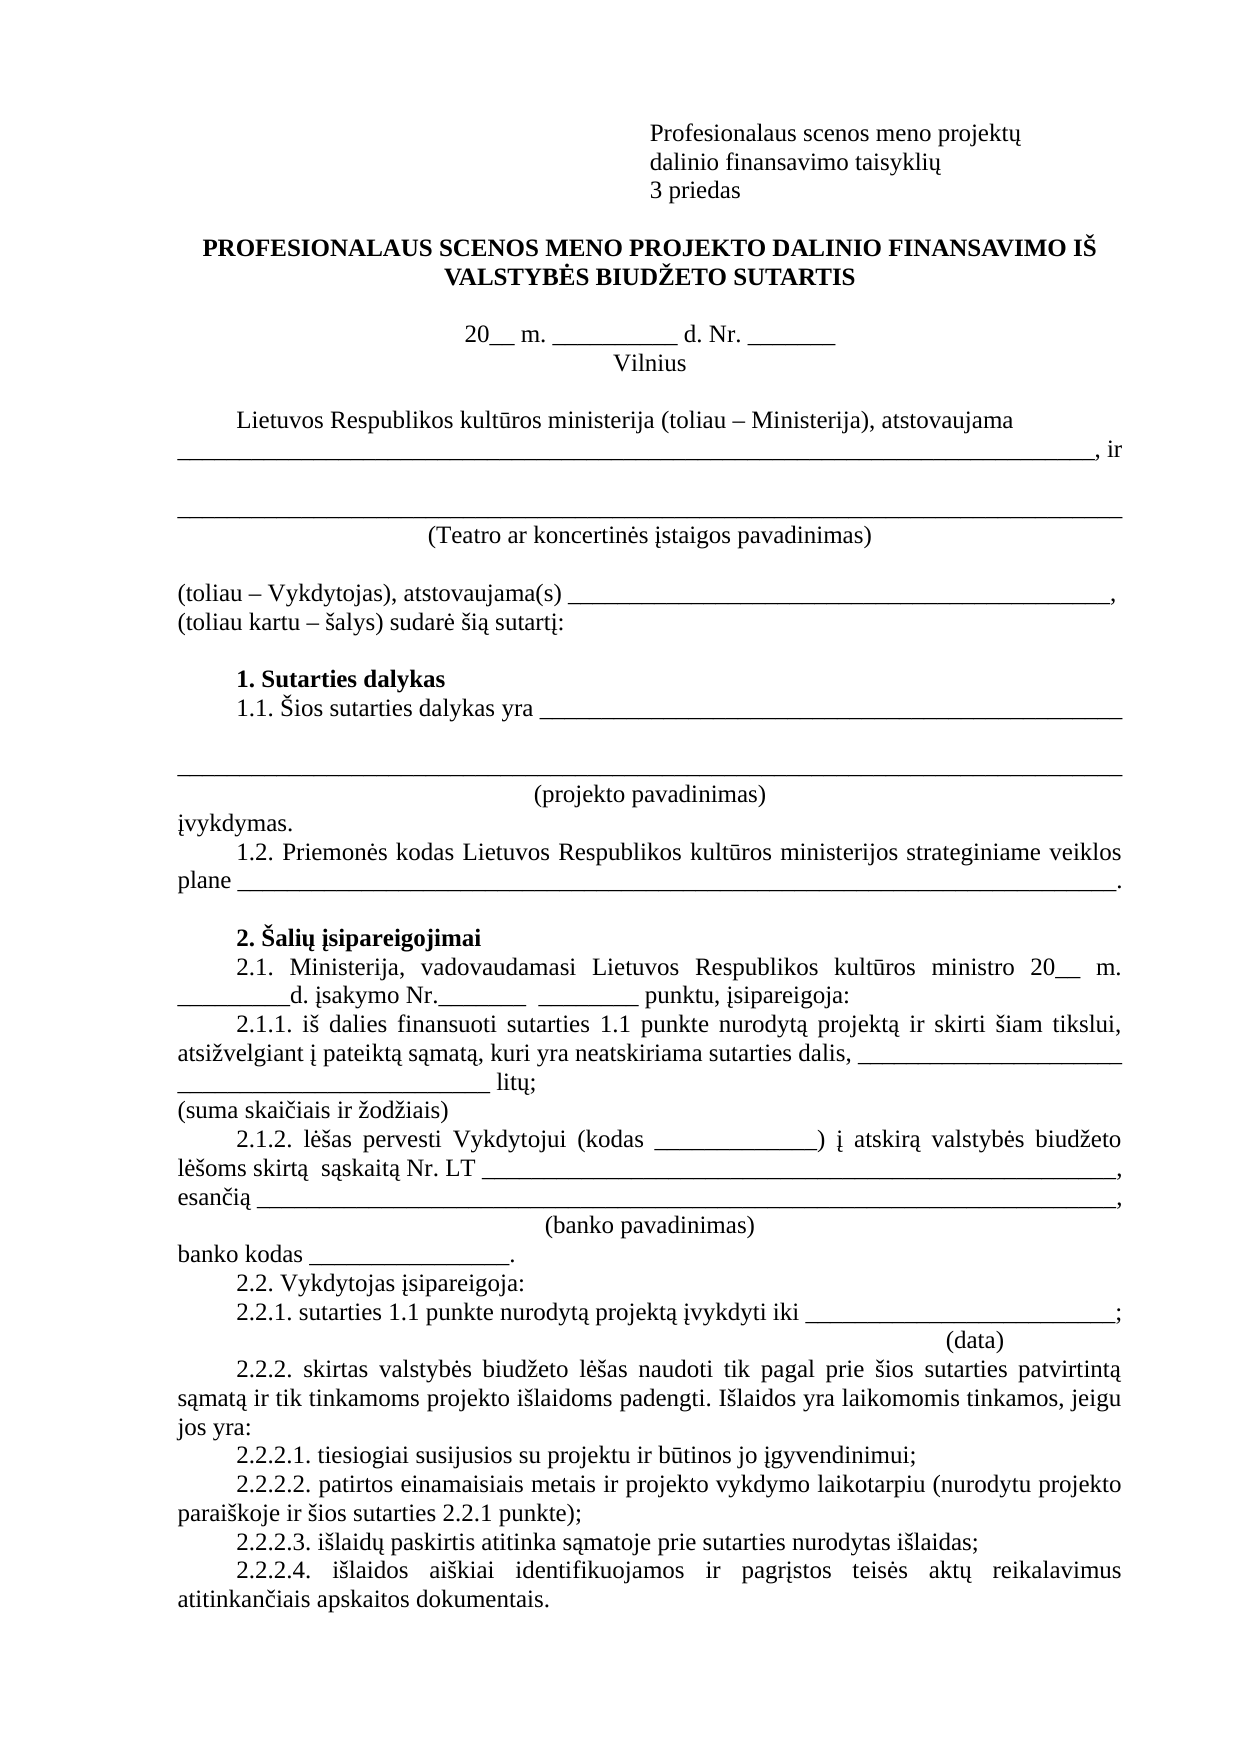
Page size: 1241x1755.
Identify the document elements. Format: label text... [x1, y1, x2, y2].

text (data) [827, 1326, 1122, 1354]
text esančią , [177, 1182, 1122, 1211]
text 2.2.2.4. išlaidos aiškiai identifikuojamos ir pagrįstos teisės aktų reikalavimus atitinkančiais apskaitos dokumentais. [177, 1556, 1122, 1613]
text dalinio finansavimo taisyklių [649, 147, 1122, 176]
text 2.1.2. lėšas pervesti Vykdytojui (kodas _____________) į atskirą valstybės biudžeto lėšoms skirtą sąskaitą Nr. LT , [177, 1124, 1122, 1182]
text _ , ir [177, 434, 1122, 463]
text 2.2.2.2. patirtos einamaisiais metais ir projekto vykdymo laikotarpiu (nurodytu projekto paraiškoje ir šios sutarties 2.2.1 punkte); [177, 1469, 1122, 1527]
text (toliau kartu – šalys) sudarė šią sutartį: [177, 607, 1122, 636]
text 2.2.2.3. išlaidų paskirtis atitinka sąmatoje prie sutarties nurodytas išlaidas; [177, 1527, 1122, 1556]
text Lietuvos Respublikos kultūros ministerija (toliau – Ministerija), atstovaujama [177, 406, 1122, 434]
text Vilnius [177, 348, 1122, 377]
text _ [177, 492, 1122, 517]
text (toliau – Vykdytojas), atstovaujama(s) , [177, 578, 1122, 607]
text 3 priedas [649, 176, 1122, 204]
text 2.1. Ministerija, vadovaudamasi Lietuvos Respublikos kultūros ministro 20__ m. _________d. įsakymo Nr._______ ________ punktu, įsipareigoja: [177, 952, 1122, 1009]
text 1. Sutarties dalykas [177, 664, 1122, 693]
text 20__ m. __________ d. Nr. _______ [177, 319, 1122, 348]
text banko kodas ________________. [177, 1239, 1122, 1268]
text PROFESIONALAUS SCENOS MENO PROJEKTO DALINIO FINANSAVIMO IŠ VALSTYBĖS BIUDŽETO SUTARTIS [177, 233, 1122, 291]
text 2. Šalių įsipareigojimai [177, 923, 1122, 952]
text (projekto pavadinimas) [177, 779, 1122, 808]
text 2.2.2.1. tiesiogiai susijusios su projektu ir būtinos jo įgyvendinimui; [177, 1441, 1122, 1469]
text 2.1.1. iš dalies finansuoti sutarties 1.1 punkte nurodytą projektą ir skirti šiam tikslui, atsižvelgiant į pateiktą sąmatą, kuri yra neatskiriama sutarties dalis, [177, 1009, 1122, 1067]
text _________________________ litų; [177, 1067, 1122, 1096]
text (banko pavadinimas) [177, 1211, 1122, 1239]
text (suma skaičiais ir žodžiais) [177, 1096, 1122, 1124]
text 2.2.1. sutarties 1.1 punkte nurodytą projektą įvykdyti iki ; [177, 1297, 1122, 1326]
text (Teatro ar koncertinės įstaigos pavadinimas) [177, 521, 1122, 549]
text 1.1. Šios sutarties dalykas yra [177, 693, 1122, 722]
text Profesionalaus scenos meno projektų [649, 118, 1122, 147]
text 1.2. Priemonės kodas Lietuvos Respublikos kultūros ministerijos strateginiame veiklos plane . [177, 837, 1122, 894]
text 2.2.2. skirtas valstybės biudžeto lėšas naudoti tik pagal prie šios sutarties patvirtintą sąmatą ir tik tinkamoms projekto išlaidoms padengti. Išlaidos yra laikomomis tinkamos, jeigu jos yra: [177, 1354, 1122, 1441]
text _ [177, 751, 1122, 775]
text įvykdymas. [177, 808, 1122, 837]
text 2.2. Vykdytojas įsipareigoja: [177, 1268, 1122, 1297]
